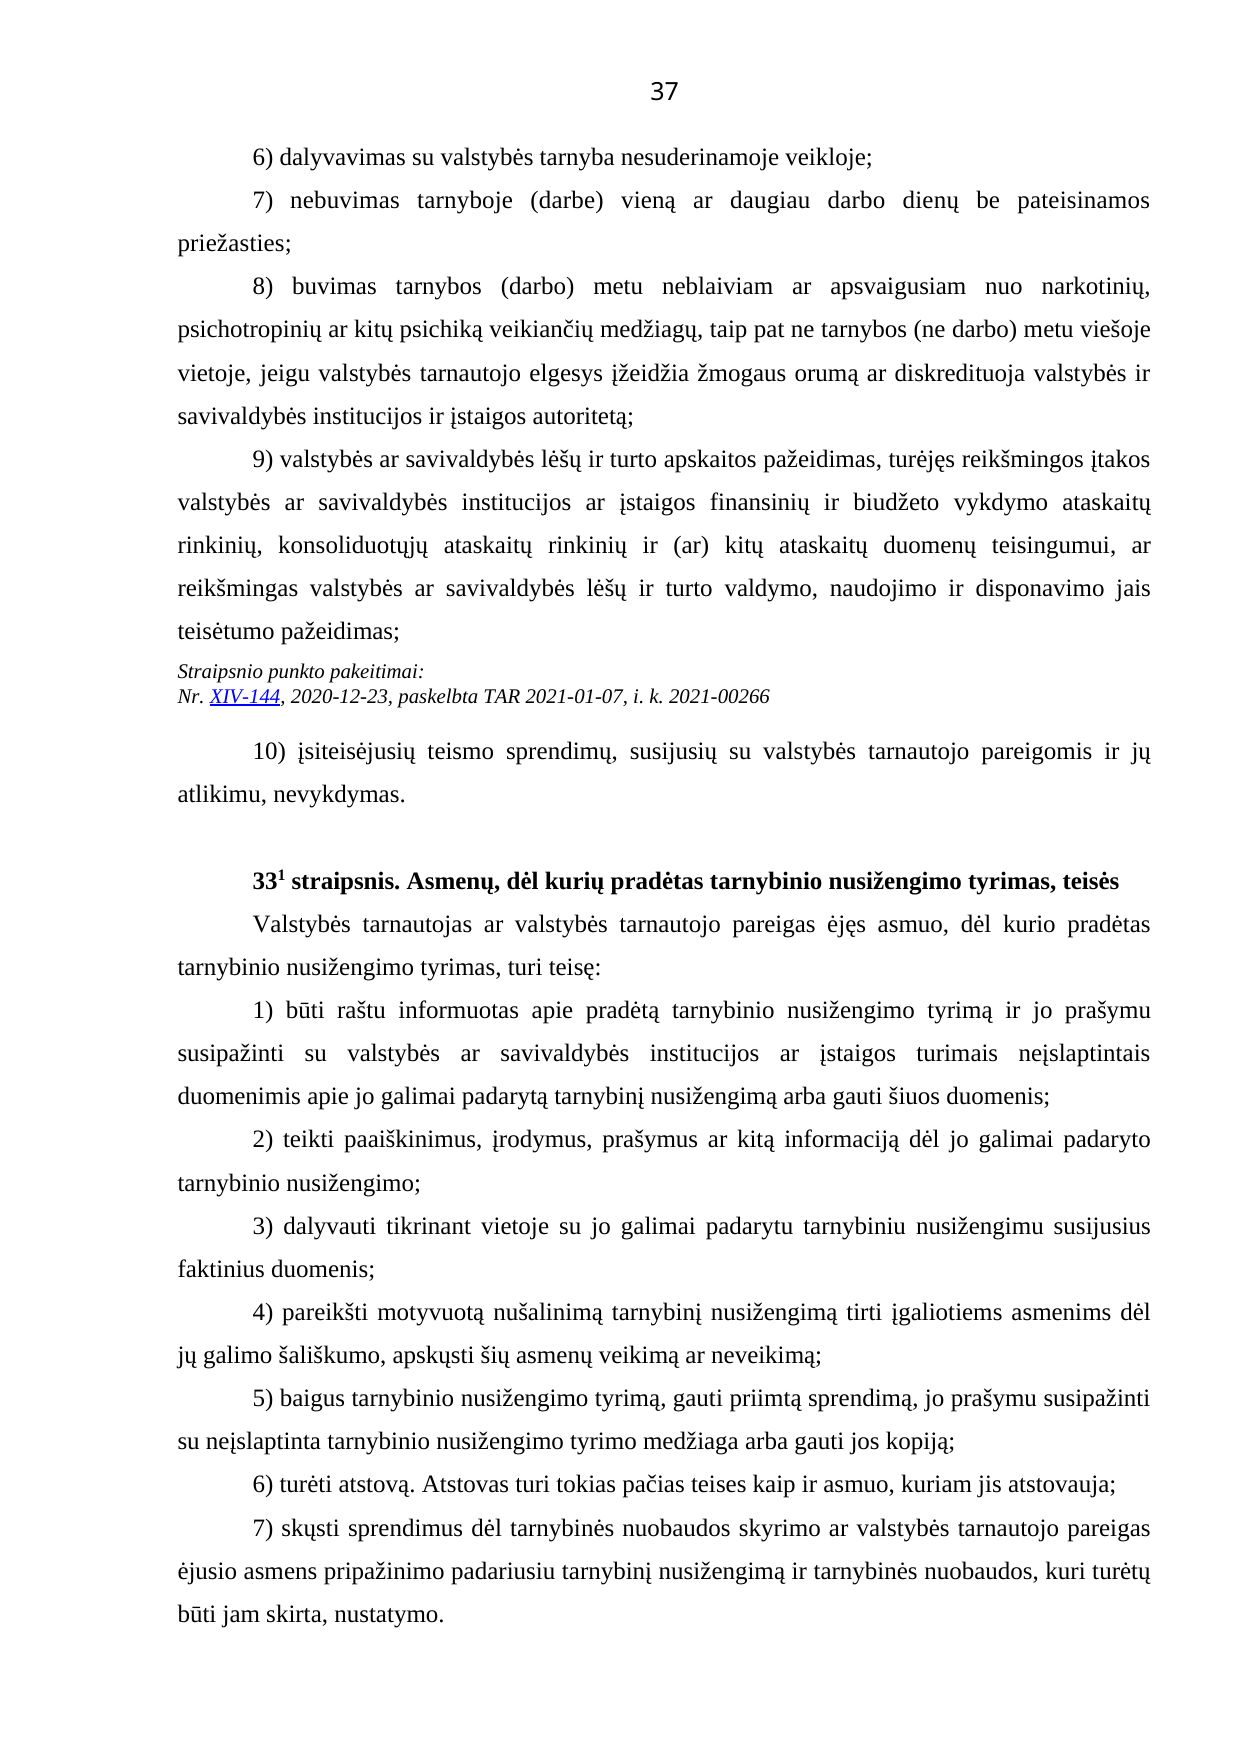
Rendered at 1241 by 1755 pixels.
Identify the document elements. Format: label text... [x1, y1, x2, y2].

text 6) dalyvavimas su valstybės tarnyba nesuderinamoje veikloje; [177, 142, 1152, 171]
text Straipsnio punkto pakeitimai: [177, 659, 1152, 683]
text 4) pareikšti motyvuotą nušalinimą tarnybinį nusižengimą tirti įgaliotiems asmenims dėl jų galimo šališkumo, apskųsti šių asmenų veikimą ar neveikimą; [177, 1297, 1152, 1369]
text 7) skųsti sprendimus dėl tarnybinės nuobaudos skyrimo ar valstybės tarnautojo pareigas ėjusio asmens pripažinimo padariusiu tarnybinį nusižengimą ir tarnybinės nuobaudos, kuri turėtų būti jam skirta, nustatymo. [177, 1513, 1152, 1628]
text 1) būti raštu informuotas apie pradėtą tarnybinio nusižengimo tyrimą ir jo prašymu susipažinti su valstybės ar savivaldybės institucijos ar įstaigos turimais neįslaptintais duomenimis apie jo galimai padarytą tarnybinį nusižengimą arba gauti šiuos duomenis; [177, 995, 1152, 1110]
text Valstybės tarnautojas ar valstybės tarnautojo pareigas ėjęs asmuo, dėl kurio pradėtas tarnybinio nusižengimo tyrimas, turi teisę: [177, 909, 1152, 981]
text 5) baigus tarnybinio nusižengimo tyrimą, gauti priimtą sprendimą, jo prašymu susipažinti su neįslaptinta tarnybinio nusižengimo tyrimo medžiaga arba gauti jos kopiją; [177, 1383, 1152, 1455]
text 10) įsiteisėjusių teismo sprendimų, susijusių su valstybės tarnautojo pareigomis ir jų atlikimu, nevykdymas. [177, 736, 1152, 808]
text 331 straipsnis. Asmenų, dėl kurių pradėtas tarnybinio nusižengimo tyrimas, teisės [177, 866, 1152, 894]
text 9) valstybės ar savivaldybės lėšų ir turto apskaitos pažeidimas, turėjęs reikšmingos įtakos valstybės ar savivaldybės institucijos ar įstaigos finansinių ir biudžeto vykdymo ataskaitų rinkinių, konsoliduotųjų ataskaitų rinkinių ir (ar) kitų ataskaitų duomenų teisingumui, ar reikšmingas valstybės ar savivaldybės lėšų ir turto valdymo, naudojimo ir disponavimo jais teisėtumo pažeidimas; [177, 444, 1152, 645]
text 8) buvimas tarnybos (darbo) metu neblaiviam ar apsvaigusiam nuo narkotinių, psichotropinių ar kitų psichiką veikiančių medžiagų, taip pat ne tarnybos (ne darbo) metu viešoje vietoje, jeigu valstybės tarnautojo elgesys įžeidžia žmogaus orumą ar diskredituoja valstybės ir savivaldybės institucijos ir įstaigos autoritetą; [177, 271, 1152, 429]
text 6) turėti atstovą. Atstovas turi tokias pačias teises kaip ir asmuo, kuriam jis atstovauja; [177, 1469, 1152, 1498]
text 2) teikti paaiškinimus, įrodymus, prašymus ar kitą informaciją dėl jo galimai padaryto tarnybinio nusižengimo; [177, 1124, 1152, 1196]
text Nr. XIV-144, 2020-12-23, paskelbta TAR 2021-01-07, i. k. 2021-00266 [177, 683, 1152, 708]
text 3) dalyvauti tikrinant vietoje su jo galimai padarytu tarnybiniu nusižengimu susijusius faktinius duomenis; [177, 1211, 1152, 1283]
text 7) nebuvimas tarnyboje (darbe) vieną ar daugiau darbo dienų be pateisinamos priežasties; [177, 185, 1152, 257]
